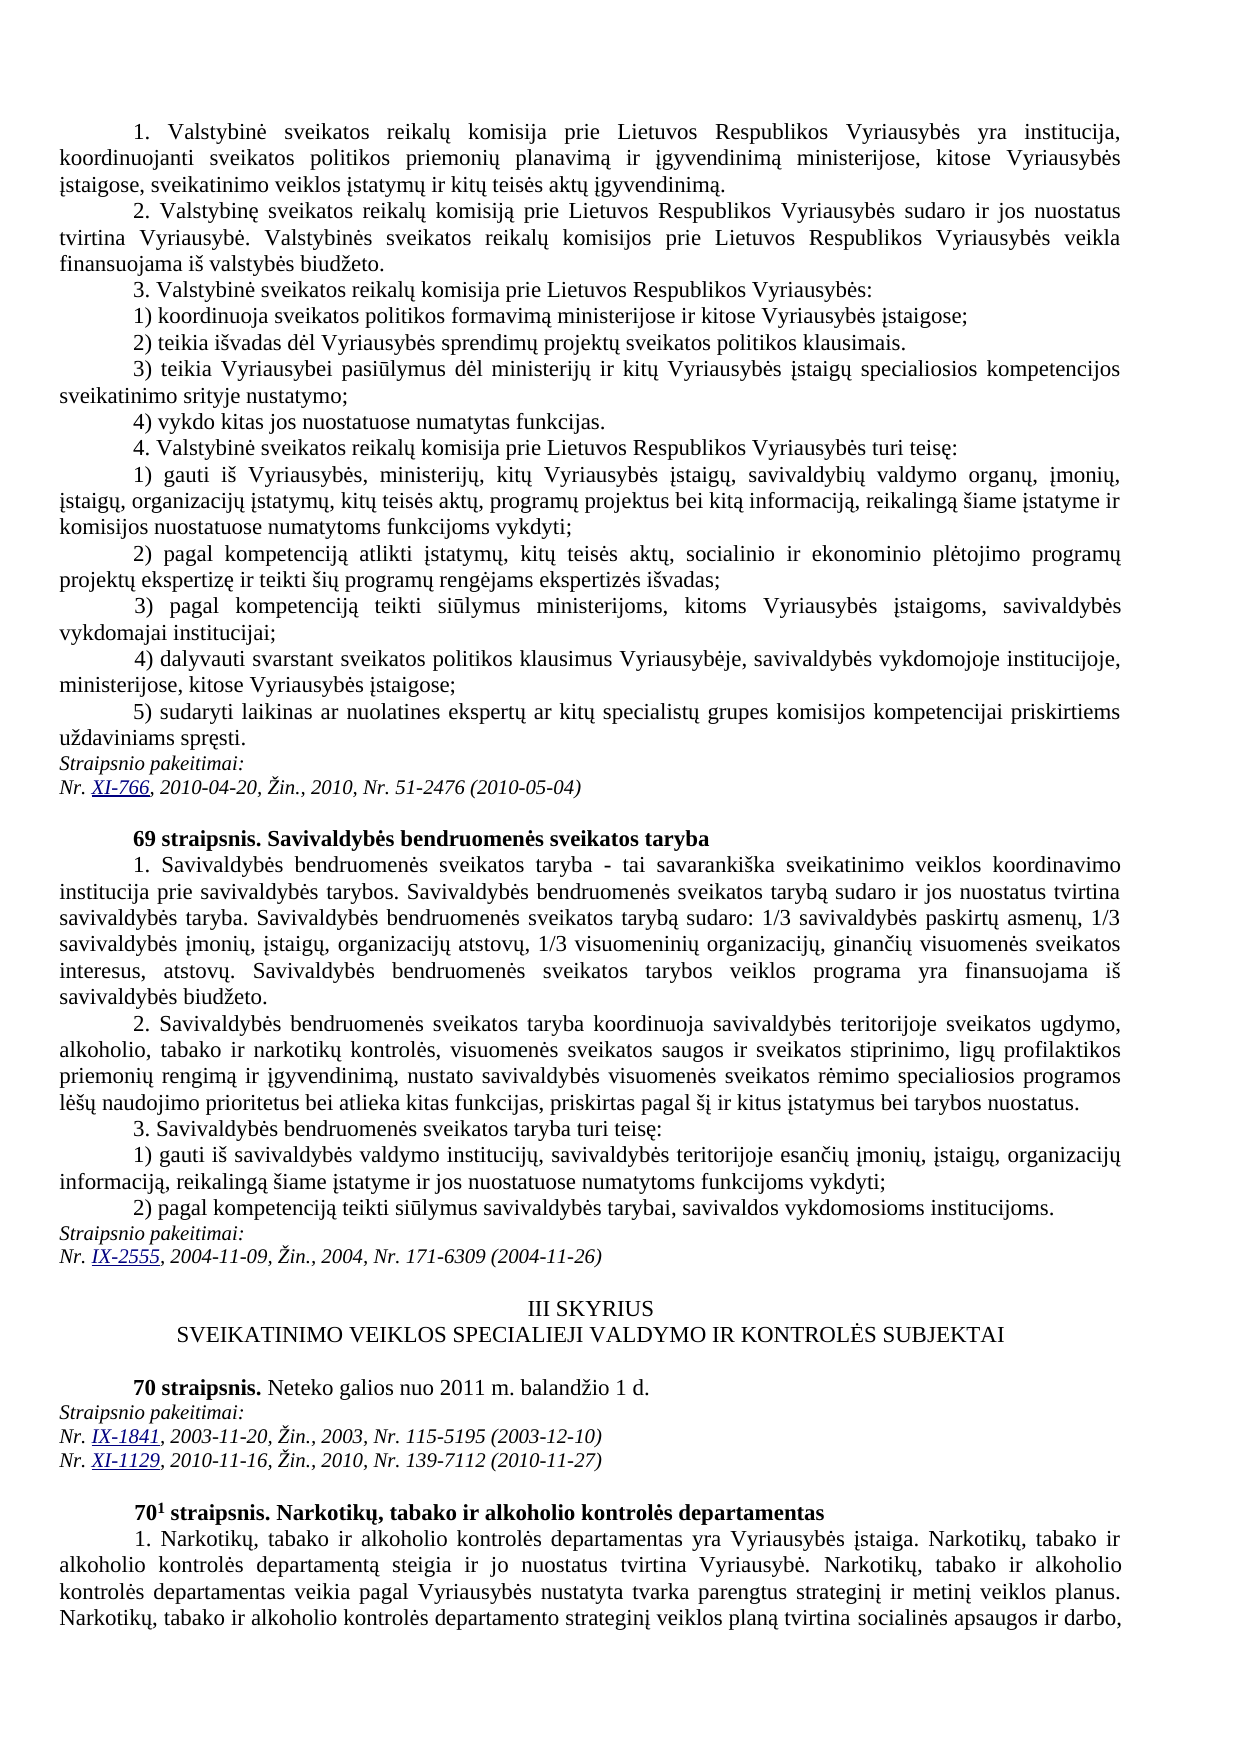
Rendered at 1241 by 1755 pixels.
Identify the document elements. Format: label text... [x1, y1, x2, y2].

text 3) teikia Vyriausybei pasiūlymus dėl ministerijų ir kitų Vyriausybės įstaigų specialiosios kompetencijos sveikatinimo srityje nustatymo; [59, 355, 1122, 408]
text 2) pagal kompetenciją atlikti įstatymų, kitų teisės aktų, socialinio ir ekonominio plėtojimo programų projektų ekspertizę ir teikti šių programų rengėjams ekspertizės išvadas; [59, 540, 1122, 592]
text 69 straipsnis. Savivaldybės bendruomenės sveikatos taryba [59, 825, 1122, 851]
text 2. Savivaldybės bendruomenės sveikatos taryba koordinuoja savivaldybės teritorijoje sveikatos ugdymo, alkoholio, tabako ir narkotikų kontrolės, visuomenės sveikatos saugos ir sveikatos stiprinimo, ligų profilaktikos priemonių rengimą ir įgyvendinimą, nustato savivaldybės visuomenės sveikatos rėmimo specialiosios programos lėšų naudojimo prioritetus bei atlieka kitas funkcijas, priskirtas pagal šį ir kitus įstatymus bei tarybos nuostatus. [59, 1009, 1122, 1115]
text 4) dalyvauti svarstant sveikatos politikos klausimus Vyriausybėje, savivaldybės vykdomojoje institucijoje, ministerijose, kitose Vyriausybės įstaigose; [59, 645, 1122, 698]
text Nr. IX-1841, 2003-11-20, Žin., 2003, Nr. 115-5195 (2003-12-10) [59, 1424, 1122, 1448]
text 1) gauti iš savivaldybės valdymo institucijų, savivaldybės teritorijoje esančių įmonių, įstaigų, organizacijų informaciją, reikalingą šiame įstatyme ir jos nuostatuose numatytoms funkcijoms vykdyti; [59, 1141, 1122, 1194]
text 2. Valstybinę sveikatos reikalų komisiją prie Lietuvos Respublikos Vyriausybės sudaro ir jos nuostatus tvirtina Vyriausybė. Valstybinės sveikatos reikalų komisijos prie Lietuvos Respublikos Vyriausybės veikla finansuojama iš valstybės biudžeto. [59, 197, 1122, 276]
text 3) pagal kompetenciją teikti siūlymus ministerijoms, kitoms Vyriausybės įstaigoms, savivaldybės vykdomajai institucijai; [59, 592, 1122, 645]
text 4. Valstybinė sveikatos reikalų komisija prie Lietuvos Respublikos Vyriausybės turi teisę: [59, 434, 1122, 461]
text Nr. XI-1129, 2010-11-16, Žin., 2010, Nr. 139-7112 (2010-11-27) [59, 1448, 1122, 1472]
text Straipsnio pakeitimai: [59, 751, 1122, 775]
text 1. Savivaldybės bendruomenės sveikatos taryba - tai savarankiška sveikatinimo veiklos koordinavimo institucija prie savivaldybės tarybos. Savivaldybės bendruomenės sveikatos tarybą sudaro ir jos nuostatus tvirtina savivaldybės taryba. Savivaldybės bendruomenės sveikatos tarybą sudaro: 1/3 savivaldybės paskirtų asmenų, 1/3 savivaldybės įmonių, įstaigų, organizacijų atstovų, 1/3 visuomeninių organizacijų, ginančių visuomenės sveikatos interesus, atstovų. Savivaldybės bendruomenės sveikatos tarybos veiklos programa yra finansuojama iš savivaldybės biudžeto. [59, 851, 1122, 1009]
text Straipsnio pakeitimai: [59, 1400, 1122, 1424]
text 5) sudaryti laikinas ar nuolatines ekspertų ar kitų specialistų grupes komisijos kompetencijai priskirtiems uždaviniams spręsti. [59, 698, 1122, 751]
text III SKYRIUS [59, 1295, 1122, 1321]
text 4) vykdo kitas jos nuostatuose numatytas funkcijas. [59, 408, 1122, 434]
text 70 straipsnis. Neteko galios nuo 2011 m. balandžio 1 d. [59, 1374, 1122, 1400]
text 1. Narkotikų, tabako ir alkoholio kontrolės departamentas yra Vyriausybės įstaiga. Narkotikų, tabako ir alkoholio kontrolės departamentą steigia ir jo nuostatus tvirtina Vyriausybė. Narkotikų, tabako ir alkoholio kontrolės departamentas veikia pagal Vyriausybės nustatyta tvarka parengtus strateginį ir metinį veiklos planus. Narkotikų, tabako ir alkoholio kontrolės departamento strateginį veiklos planą tvirtina socialinės apsaugos ir darbo, [59, 1525, 1122, 1631]
text 1. Valstybinė sveikatos reikalų komisija prie Lietuvos Respublikos Vyriausybės yra institucija, koordinuojanti sveikatos politikos priemonių planavimą ir įgyvendinimą ministerijose, kitose Vyriausybės įstaigose, sveikatinimo veiklos įstatymų ir kitų teisės aktų įgyvendinimą. [59, 118, 1122, 197]
text 1) gauti iš Vyriausybės, ministerijų, kitų Vyriausybės įstaigų, savivaldybių valdymo organų, įmonių, įstaigų, organizacijų įstatymų, kitų teisės aktų, programų projektus bei kitą informaciją, reikalingą šiame įstatyme ir komisijos nuostatuose numatytoms funkcijoms vykdyti; [59, 461, 1122, 540]
text Nr. XI-766, 2010-04-20, Žin., 2010, Nr. 51-2476 (2010-05-04) [59, 775, 1122, 799]
text 3. Savivaldybės bendruomenės sveikatos taryba turi teisę: [59, 1115, 1122, 1141]
text Straipsnio pakeitimai: [59, 1220, 1122, 1244]
text SVEIKATINIMO VEIKLOS SPECIALIEJI VALDYMO IR KONTROLĖS SUBJEKTAI [59, 1321, 1122, 1348]
text 2) pagal kompetenciją teikti siūlymus savivaldybės tarybai, savivaldos vykdomosioms institucijoms. [59, 1194, 1122, 1220]
text Nr. IX-2555, 2004-11-09, Žin., 2004, Nr. 171-6309 (2004-11-26) [59, 1244, 1122, 1268]
text 2) teikia išvadas dėl Vyriausybės sprendimų projektų sveikatos politikos klausimais. [59, 329, 1122, 355]
text 701 straipsnis. Narkotikų, tabako ir alkoholio kontrolės departamentas [59, 1499, 1122, 1525]
text 3. Valstybinė sveikatos reikalų komisija prie Lietuvos Respublikos Vyriausybės: [59, 276, 1122, 303]
text 1) koordinuoja sveikatos politikos formavimą ministerijose ir kitose Vyriausybės įstaigose; [59, 303, 1122, 329]
